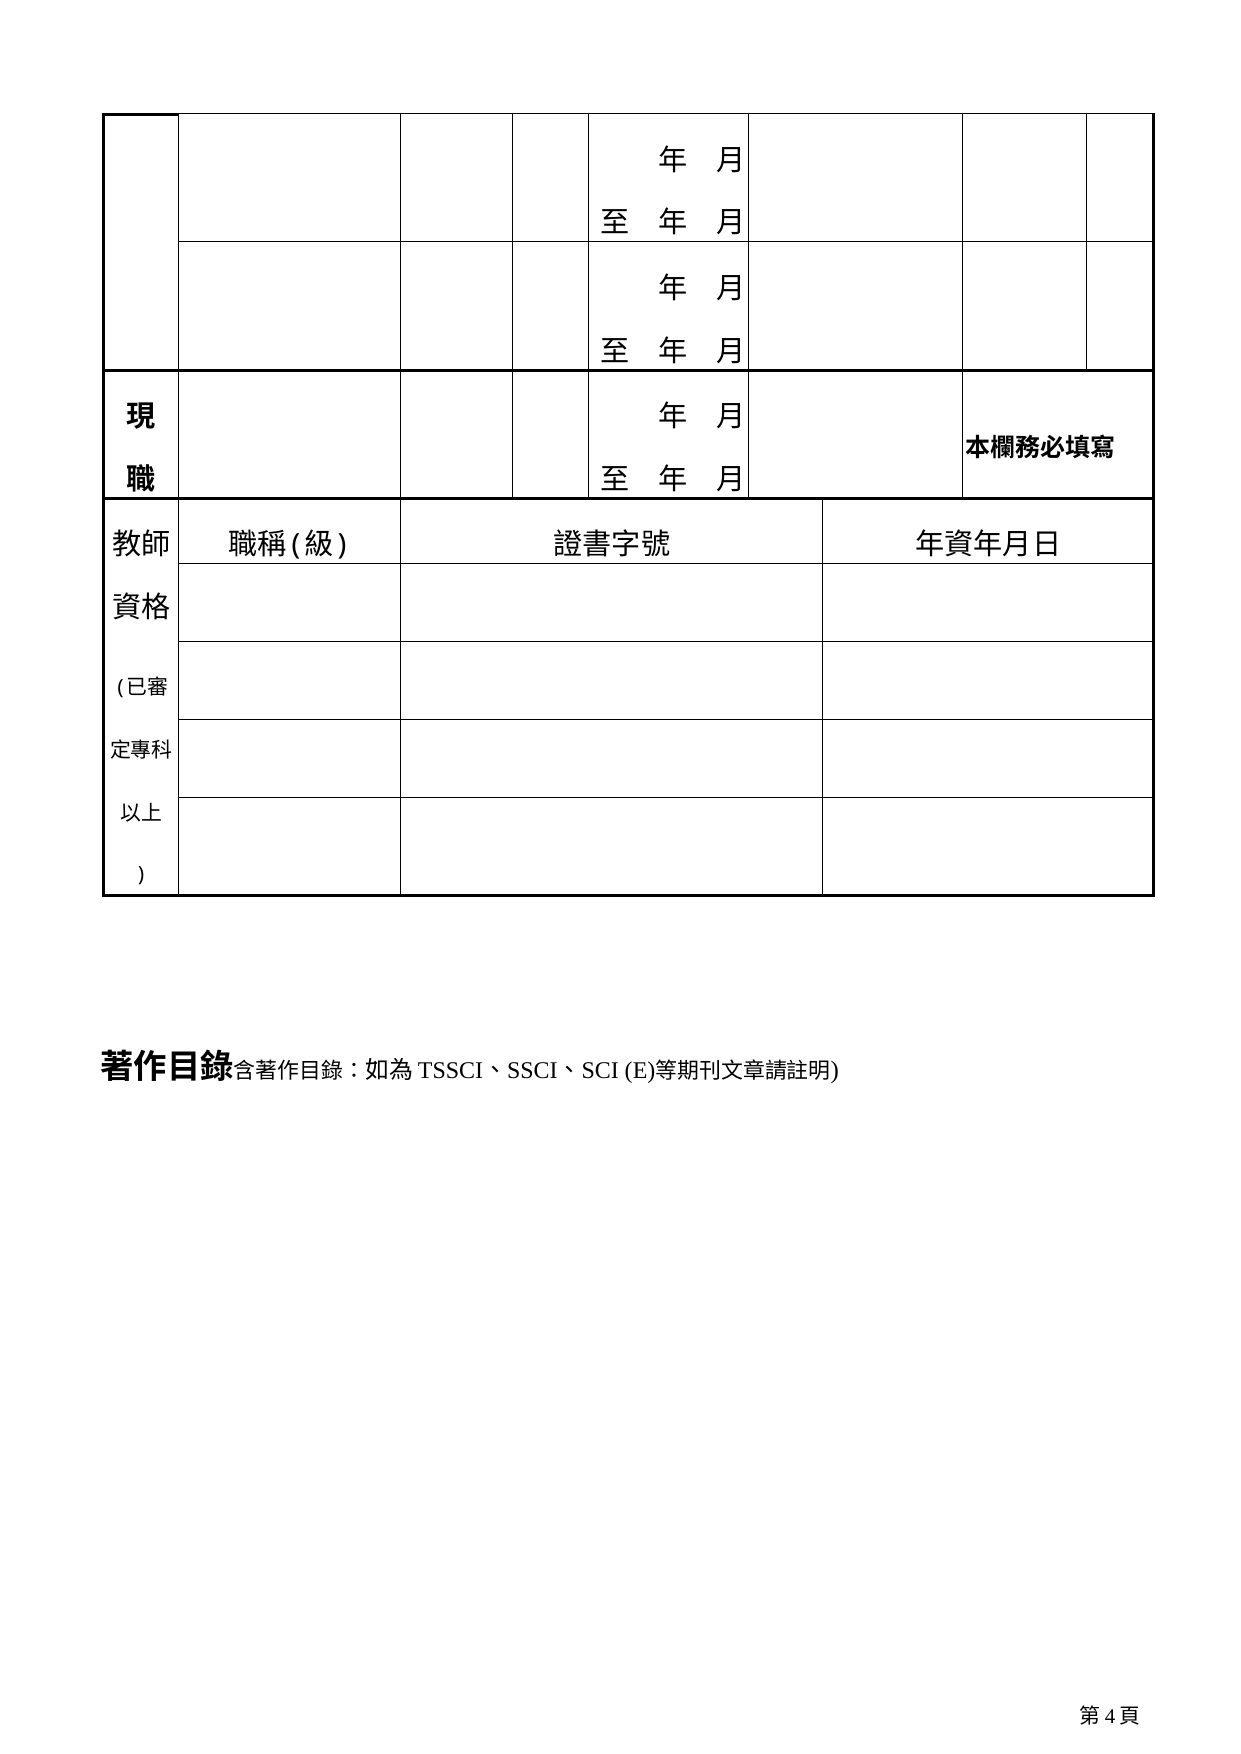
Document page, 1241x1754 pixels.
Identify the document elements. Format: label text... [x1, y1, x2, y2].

table_cell [823, 564, 1152, 641]
table_cell [401, 114, 512, 241]
table_cell [401, 798, 822, 894]
table_cell [823, 720, 1152, 797]
table_cell 教師 資格 (已審定專科以上 ) [105, 500, 178, 894]
table_cell 年 月至 年 月 [589, 372, 748, 497]
table_cell [179, 798, 400, 894]
table_cell 證書字號 [401, 500, 822, 563]
table_cell [823, 642, 1152, 719]
table_cell [513, 114, 588, 241]
table_cell [749, 114, 962, 241]
table_cell [179, 242, 400, 369]
table_cell 年資年月日 [823, 500, 1152, 563]
table_cell [401, 564, 822, 641]
table_cell [823, 798, 1152, 894]
table_cell [401, 242, 512, 369]
table_cell [401, 372, 512, 497]
table_cell [401, 642, 822, 719]
table_cell [749, 242, 962, 369]
table_cell 本欄務必填寫 [963, 372, 1152, 497]
table_cell 現 職 [105, 372, 178, 497]
table_cell [1087, 114, 1152, 241]
text 著作目錄含著作目錄：如為TSSCI、SSCI、SCI (E)等期刊文章請註明) [100, 1022, 1140, 1085]
table_cell [179, 564, 400, 641]
table_cell [179, 720, 400, 797]
table_cell [401, 720, 822, 797]
table_cell 年 月至 年 月 [589, 114, 748, 241]
table_cell [963, 242, 1086, 369]
table_cell [513, 242, 588, 369]
table_cell [1087, 242, 1152, 369]
table_cell [179, 642, 400, 719]
table_cell [749, 372, 962, 497]
table_cell [179, 372, 400, 497]
table_cell 年 月至 年 月 [589, 242, 748, 369]
table_cell [179, 114, 400, 241]
table_cell [105, 116, 178, 369]
table_cell [963, 114, 1086, 241]
table_cell [513, 372, 588, 497]
table_cell 職稱(級) [179, 500, 400, 563]
